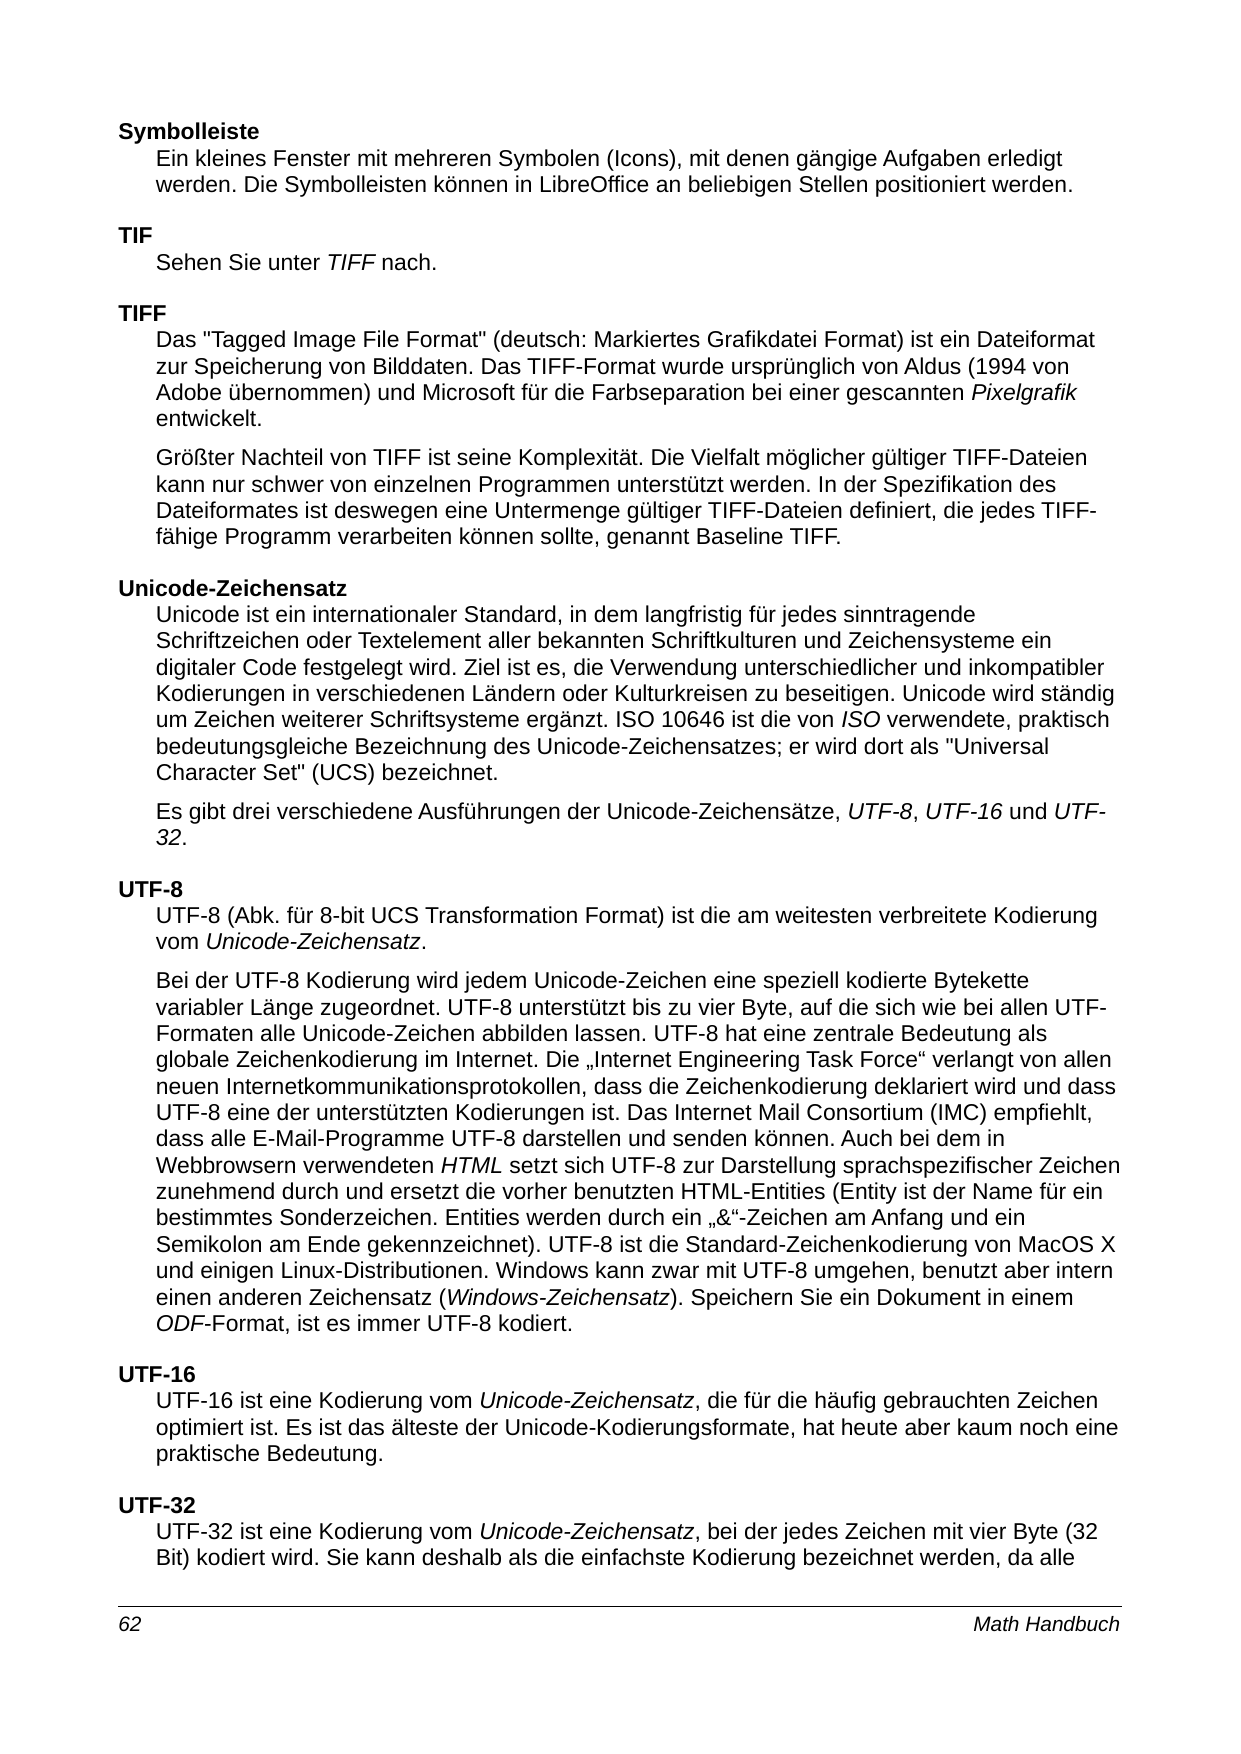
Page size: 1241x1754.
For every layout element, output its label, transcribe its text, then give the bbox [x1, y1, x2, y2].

text Es gibt drei verschiedene Ausführungen der Unicode-Zeichensätze, UTF-8, UTF-16 und UTF-32. [156, 798, 1122, 851]
text UTF-8 (Abk. für 8-bit UCS Transformation Format) ist die am weitesten verbreitete Kodierung vom Unicode-Zeichensatz. [156, 902, 1122, 955]
text Unicode ist ein internationaler Standard, in dem langfristig für jedes sinntragende Schriftzeichen oder Textelement aller bekannten Schriftkulturen und Zeichensysteme ein digitaler Code festgelegt wird. Ziel ist es, die Verwendung unterschiedlicher und inkompatibler Kodierungen in verschiedenen Ländern oder Kulturkreisen zu beseitigen. Unicode wird ständig um Zeichen weiterer Schriftsysteme ergänzt. ISO 10646 ist die von ISO verwendete, praktisch bedeutungsgleiche Bezeichnung des Unicode-Zeichensatzes; er wird dort als "Universal Character Set" (UCS) bezeichnet. [156, 601, 1122, 785]
list UTF-8 [118, 876, 1122, 902]
text UTF-16 ist eine Kodierung vom Unicode-Zeichensatz, die für die häufig gebrauchten Zeichen optimiert ist. Es ist das älteste der Unicode-Kodierungsformate, hat heute aber kaum noch eine praktische Bedeutung. [156, 1387, 1122, 1467]
text Bei der UTF-8 Kodierung wird jedem Unicode-Zeichen eine speziell kodierte Bytekette variabler Länge zugeordnet. UTF-8 unterstützt bis zu vier Byte, auf die sich wie bei allen UTF-Formaten alle Unicode-Zeichen abbilden lassen. UTF-8 hat eine zentrale Bedeutung als globale Zeichenkodierung im Internet. Die „Internet Engineering Task Force“ verlangt von allen neuen Internetkommunikationsprotokollen, dass die Zeichenkodierung deklariert wird und dass UTF-8 eine der unterstützten Kodierungen ist. Das Internet Mail Consortium (IMC) empfiehlt, dass alle E-Mail-Programme UTF-8 darstellen und senden können. Auch bei dem in Webbrowsern verwendeten HTML setzt sich UTF-8 zur Darstellung sprachspezifischer Zeichen zunehmend durch und ersetzt die vorher benutzten HTML-Entities (Entity ist der Name für ein bestimmtes Sonderzeichen. Entities werden durch ein „&“-Zeichen am Anfang und ein Semikolon am Ende gekennzeichnet). UTF-8 ist die Standard-Zeichenkodierung von MacOS X und einigen Linux-Distributionen. Windows kann zwar mit UTF-8 umgehen, benutzt aber intern einen anderen Zeichensatz (Windows-Zeichensatz). Speichern Sie ein Dokument in einem ODF-Format, ist es immer UTF-8 kodiert. [156, 967, 1122, 1336]
text Ein kleines Fenster mit mehreren Symbolen (Icons), mit denen gängige Aufgaben erledigt werden. Die Symbolleisten können in LibreOffice an beliebigen Stellen positioniert werden. [156, 144, 1122, 197]
list UTF-32 [118, 1492, 1122, 1518]
list Symbolleiste [118, 118, 1122, 144]
list TIFF [118, 300, 1122, 326]
text Das "Tagged Image File Format" (deutsch: Markiertes Grafikdatei Format) ist ein Dateiformat zur Speicherung von Bilddaten. Das TIFF-Format wurde ursprünglich von Aldus (1994 von Adobe übernommen) und Microsoft für die Farbseparation bei einer gescannten Pixelgrafik entwickelt. [156, 326, 1122, 432]
text Sehen Sie unter TIFF nach. [156, 248, 1122, 275]
text Größter Nachteil von TIFF ist seine Komplexität. Die Vielfalt möglicher gültiger TIFF-Dateien kann nur schwer von einzelnen Programmen unterstützt werden. In der Spezifikation des Dateiformates ist deswegen eine Untermenge gültiger TIFF-Dateien definiert, die jedes TIFF-fähige Programm verarbeiten können sollte, genannt Baseline TIFF. [156, 444, 1122, 549]
list Unicode-Zeichensatz [118, 574, 1122, 601]
list UTF-16 [118, 1361, 1122, 1387]
text UTF-32 ist eine Kodierung vom Unicode-Zeichensatz, bei der jedes Zeichen mit vier Byte (32 Bit) kodiert wird. Sie kann deshalb als die einfachste Kodierung bezeichnet werden, da alle [156, 1518, 1122, 1571]
list TIF [118, 222, 1122, 248]
